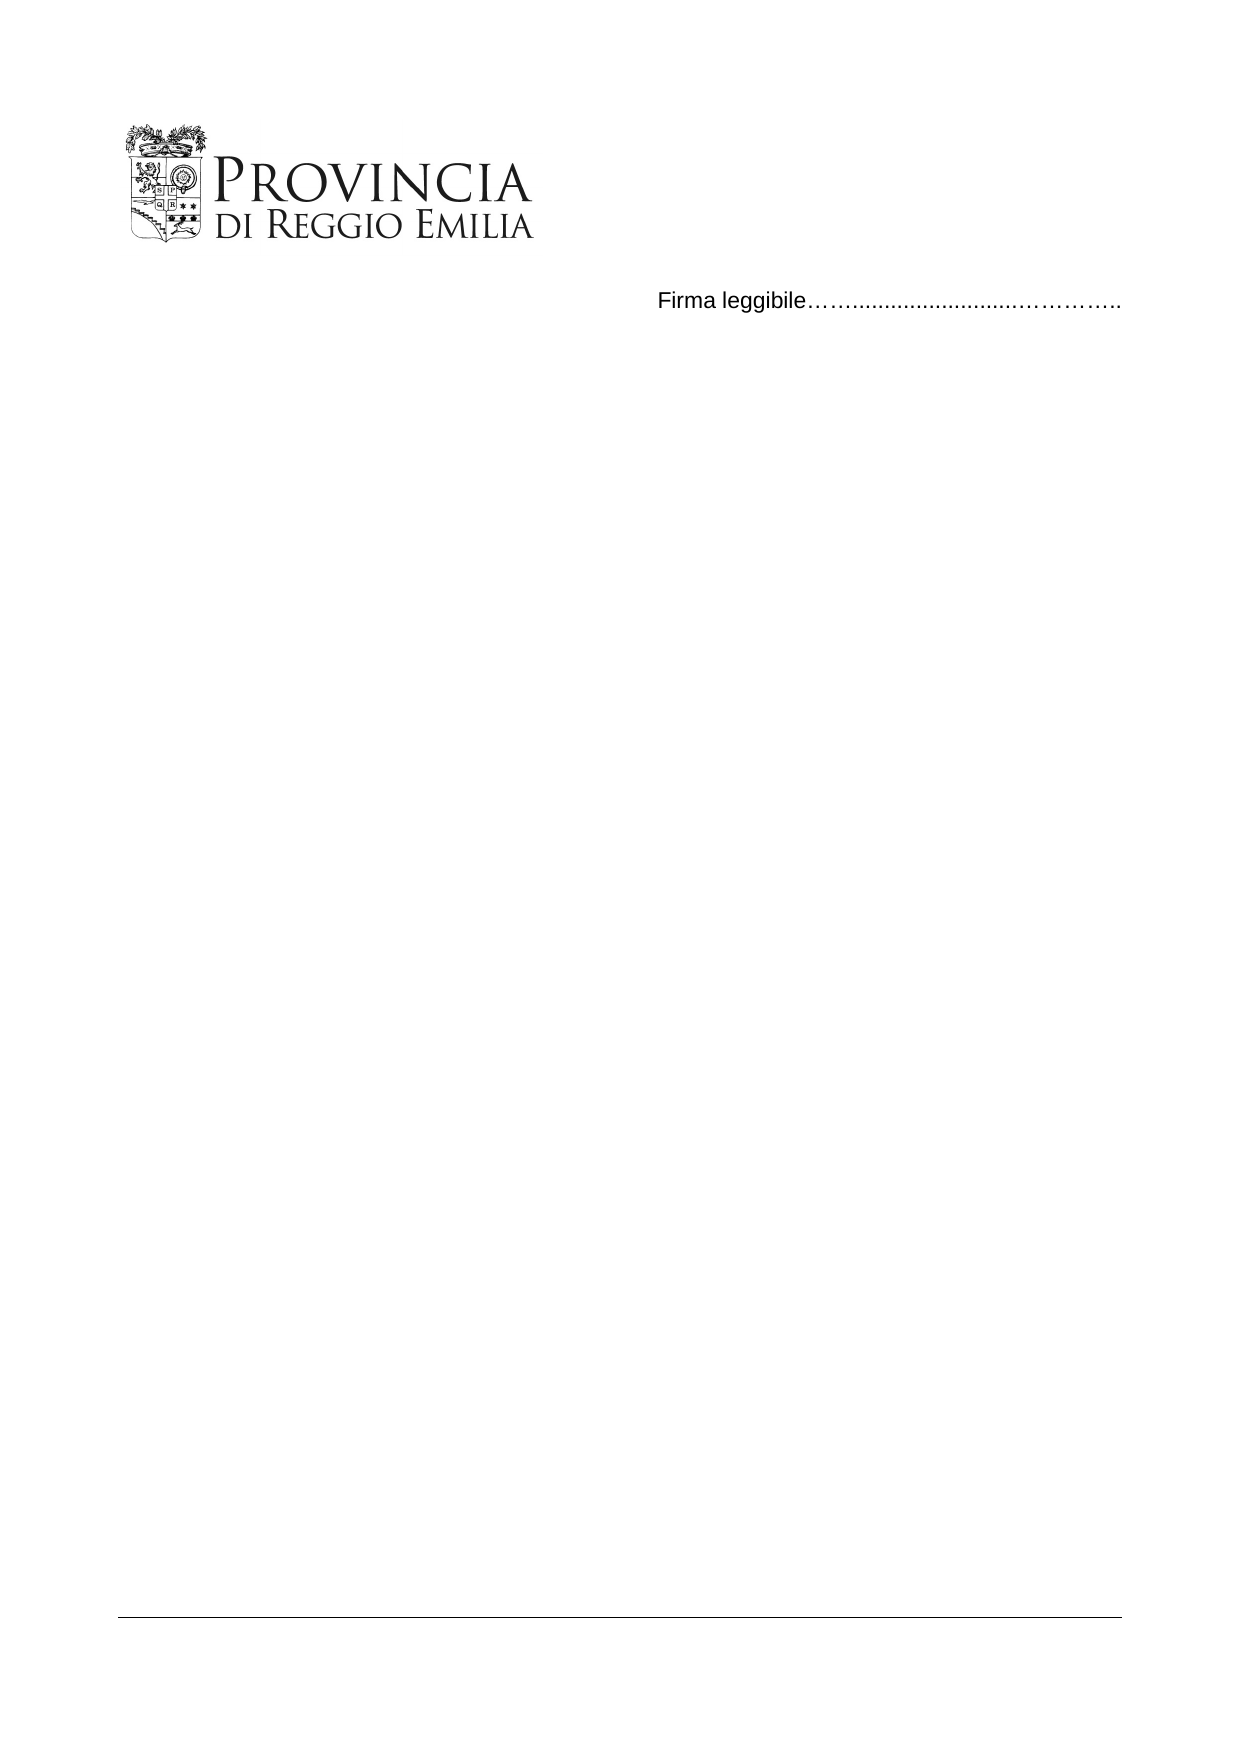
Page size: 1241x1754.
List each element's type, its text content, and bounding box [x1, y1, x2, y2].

picture [119, 119, 543, 256]
text Firma leggibile……..........................………….. [118, 287, 1122, 313]
